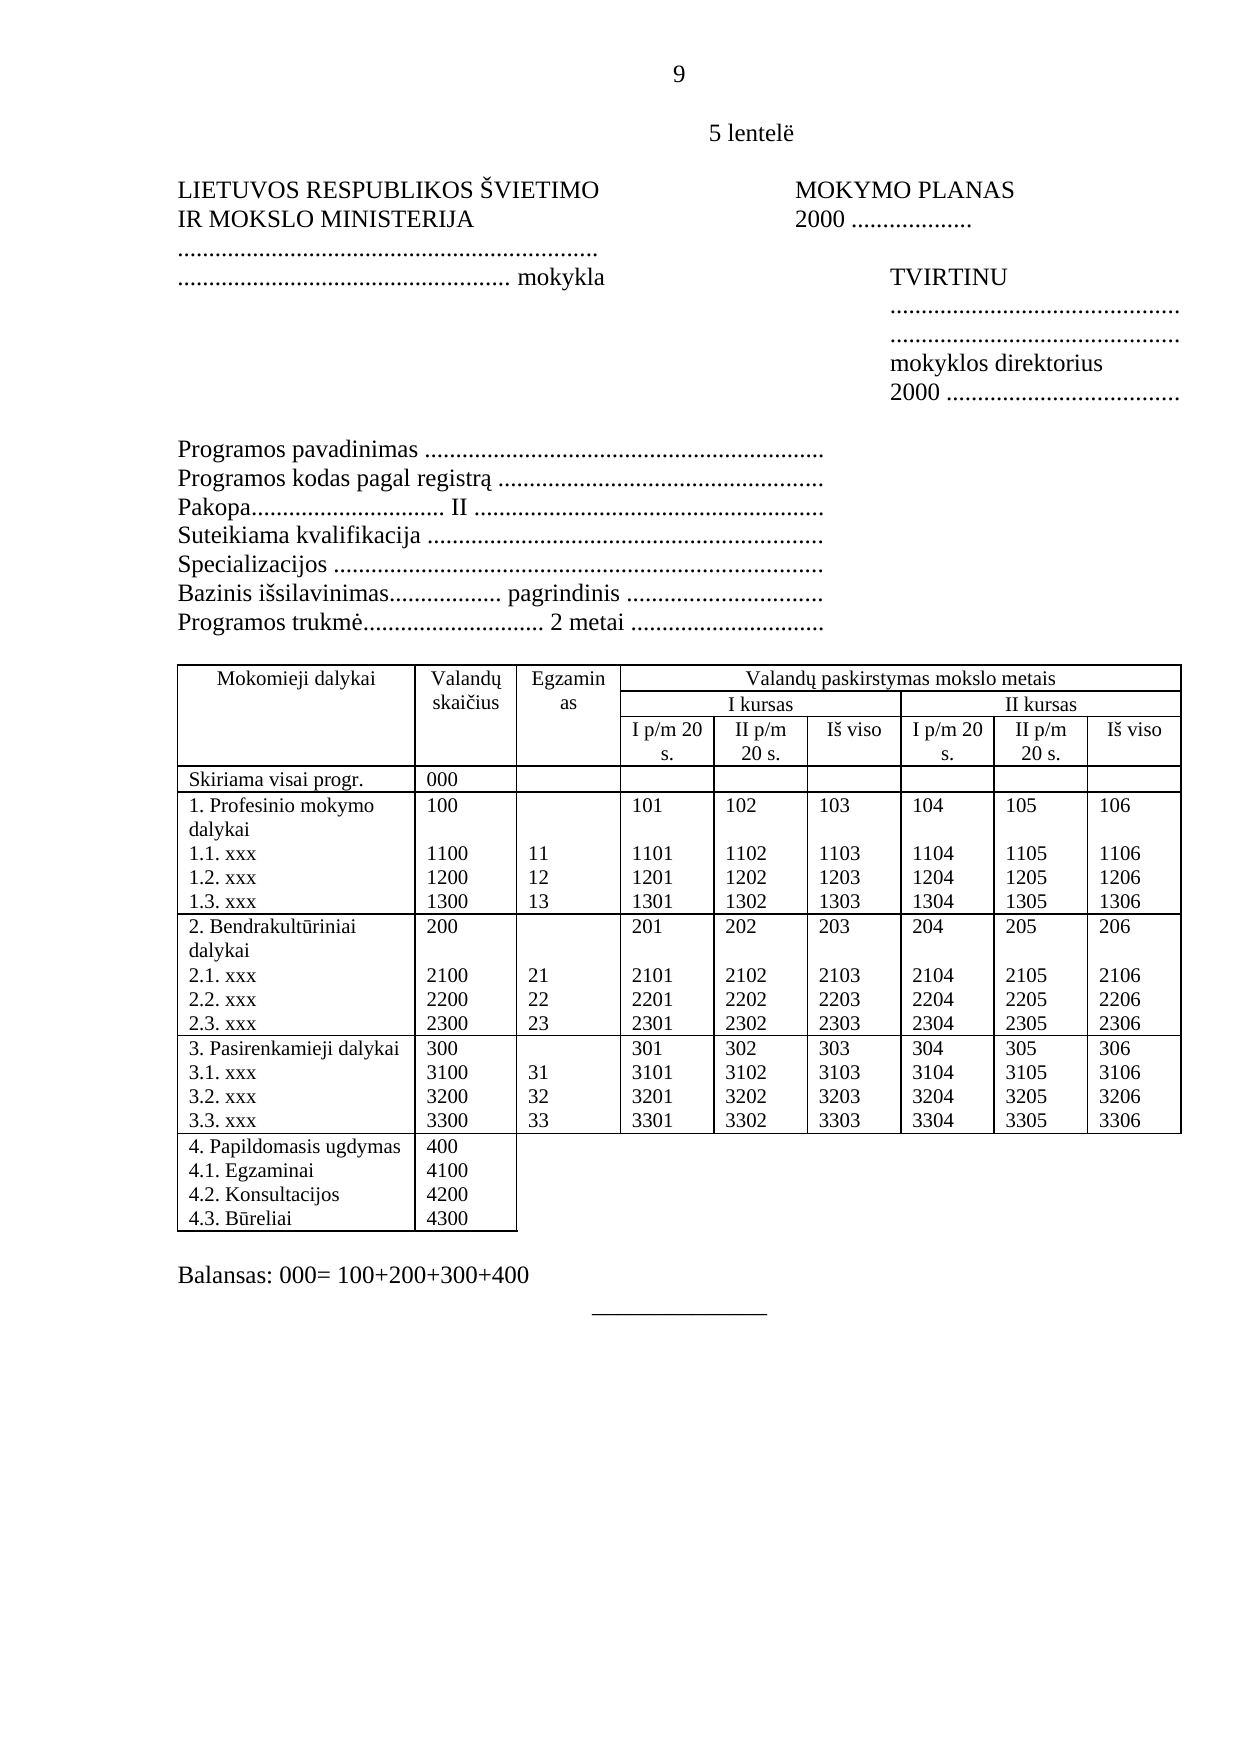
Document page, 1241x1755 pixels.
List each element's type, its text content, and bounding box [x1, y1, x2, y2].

table_cell 1203 [808, 865, 900, 889]
table_cell [994, 1134, 1088, 1158]
table_cell 3203 [808, 1084, 900, 1108]
table_cell Iš viso [808, 717, 900, 765]
table_cell 1306 [1088, 889, 1180, 913]
table_cell 1201 [621, 865, 713, 889]
table_cell 1103 [808, 841, 900, 865]
table_cell 32 [517, 1084, 620, 1108]
text 2000 [177, 377, 1181, 406]
table_cell 3101 [621, 1060, 713, 1084]
table_cell 106 [1088, 793, 1180, 841]
table_cell 2301 [621, 1011, 713, 1035]
text 5 lentelë [177, 118, 1181, 147]
table_cell 2206 [1088, 987, 1180, 1011]
table_cell Iš viso [1088, 717, 1180, 765]
table_cell Skiriama visai progr. [178, 767, 414, 791]
table_cell [902, 767, 993, 791]
table_cell 3205 [995, 1084, 1087, 1108]
table_cell [1088, 1206, 1181, 1230]
table_cell 3202 [715, 1084, 807, 1108]
table_cell 12 [517, 865, 620, 889]
table_cell 2105 [995, 963, 1087, 987]
table_cell [901, 1182, 994, 1206]
table_cell 1300 [416, 889, 516, 913]
table_cell 1202 [715, 865, 807, 889]
table_cell 1.1. xxx [178, 841, 414, 865]
table_cell [807, 1158, 901, 1182]
table_cell 3106 [1088, 1060, 1180, 1084]
table_cell [901, 1134, 994, 1158]
table_cell 22 [517, 987, 620, 1011]
table_cell 4.1. Egzaminai [178, 1158, 414, 1182]
table_cell [517, 793, 620, 841]
table_cell 1205 [995, 865, 1087, 889]
table_cell 3302 [715, 1109, 807, 1132]
table_header Valandų skaičius [416, 666, 516, 765]
table_cell 306 [1088, 1036, 1180, 1060]
table_cell 2.2. xxx [178, 987, 414, 1011]
table_cell 304 [902, 1036, 993, 1060]
table_cell 33 [517, 1109, 620, 1132]
table_cell [994, 1158, 1088, 1182]
table_cell 4100 [416, 1158, 516, 1182]
table_cell 202 [715, 915, 807, 962]
text Specializacijos [177, 549, 1181, 578]
table_cell 1105 [995, 841, 1087, 865]
table_cell 3204 [902, 1084, 993, 1108]
table_cell [517, 1036, 620, 1060]
table_cell [994, 1182, 1088, 1206]
table_cell 206 [1088, 915, 1180, 962]
table_cell 2200 [416, 987, 516, 1011]
table_cell 301 [621, 1036, 713, 1060]
text LIETUVOS RESPUBLIKOS ŠVIETIMO MOKYMO PLANAS [177, 176, 1181, 204]
table_cell I p/m 20 s. [621, 717, 713, 765]
table_cell 3301 [621, 1109, 713, 1132]
table_cell [517, 1134, 620, 1158]
table_cell 103 [808, 793, 900, 841]
table_cell [517, 767, 620, 791]
table_cell 2.3. xxx [178, 1011, 414, 1035]
table_cell [1088, 1182, 1181, 1206]
table_cell 203 [808, 915, 900, 962]
table_cell [517, 1206, 620, 1230]
table_cell 2100 [416, 963, 516, 987]
table_cell 305 [995, 1036, 1087, 1060]
table_cell 2303 [808, 1011, 900, 1035]
table_cell 300 [416, 1036, 516, 1060]
table_cell 2201 [621, 987, 713, 1011]
table_cell 2306 [1088, 1011, 1180, 1035]
table_cell 1206 [1088, 865, 1180, 889]
table_cell 400 [416, 1134, 516, 1158]
table_cell [808, 767, 900, 791]
table_cell 2106 [1088, 963, 1180, 987]
table_cell [620, 1206, 714, 1230]
table_cell 1302 [715, 889, 807, 913]
table_cell 4. Papildomasis ugdymas [178, 1134, 414, 1158]
text Programos pavadinimas [177, 434, 1181, 463]
table_cell [621, 767, 713, 791]
table_cell [714, 1158, 807, 1182]
table_cell 3.3. xxx [178, 1109, 414, 1132]
table_cell 105 [995, 793, 1087, 841]
table_cell [807, 1134, 901, 1158]
text Programos kodas pagal registrą [177, 463, 1181, 492]
table_cell 3306 [1088, 1109, 1180, 1132]
table_cell [714, 1182, 807, 1206]
table_cell 101 [621, 793, 713, 841]
table_cell 13 [517, 889, 620, 913]
table_cell 2204 [902, 987, 993, 1011]
table_cell 204 [902, 915, 993, 962]
table_cell [807, 1182, 901, 1206]
table_cell II kursas [902, 692, 1180, 716]
table_cell 3.1. xxx [178, 1060, 414, 1084]
table_cell 3100 [416, 1060, 516, 1084]
table_cell 3303 [808, 1109, 900, 1132]
table_cell 31 [517, 1060, 620, 1084]
table_cell 1. Profesinio mokymo dalykai [178, 793, 414, 841]
table_cell 3304 [902, 1109, 993, 1132]
table_cell 2103 [808, 963, 900, 987]
text IR MOKSLO MINISTERIJA 2000 [177, 204, 1181, 233]
table_cell 2304 [902, 1011, 993, 1035]
text mokykla TVIRTINU [177, 262, 1181, 291]
table_cell [517, 915, 620, 962]
table_cell 4300 [416, 1206, 516, 1230]
table_cell 1101 [621, 841, 713, 865]
table_cell 1200 [416, 865, 516, 889]
table_cell 4200 [416, 1182, 516, 1206]
table_cell [1088, 1134, 1181, 1158]
table_cell [620, 1182, 714, 1206]
table_cell 2102 [715, 963, 807, 987]
table_cell [1088, 1158, 1181, 1182]
table_cell 1104 [902, 841, 993, 865]
table_cell 2. Bendrakultūriniai dalykai [178, 915, 414, 962]
table_cell 3103 [808, 1060, 900, 1084]
table_cell 200 [416, 915, 516, 962]
table_cell 3102 [715, 1060, 807, 1084]
table_cell I p/m 20 s. [902, 717, 993, 765]
table_cell 2104 [902, 963, 993, 987]
table_cell 1301 [621, 889, 713, 913]
table_cell 3104 [902, 1060, 993, 1084]
table_cell [901, 1158, 994, 1182]
table_header Egzaminas [517, 666, 620, 765]
table_cell II p/m 20 s. [715, 717, 807, 765]
table_cell 3300 [416, 1109, 516, 1132]
table_cell 3. Pasirenkamieji dalykai [178, 1036, 414, 1060]
table_cell 1.2. xxx [178, 865, 414, 889]
table_cell 3305 [995, 1109, 1087, 1132]
table_cell 3200 [416, 1084, 516, 1108]
table_cell 3201 [621, 1084, 713, 1108]
table_cell [995, 767, 1087, 791]
text Suteikiama kvalifikacija [177, 521, 1181, 549]
table_cell 11 [517, 841, 620, 865]
table_cell [517, 1182, 620, 1206]
table_header Valandų paskirstymas mokslo metais [621, 666, 1180, 690]
text mokyklos direktorius [177, 348, 1181, 377]
table_cell 3.2. xxx [178, 1084, 414, 1108]
text ______________ [177, 1289, 1181, 1318]
table_cell 302 [715, 1036, 807, 1060]
table_cell 205 [995, 915, 1087, 962]
table_cell [714, 1206, 807, 1230]
table_cell 104 [902, 793, 993, 841]
table_cell [620, 1134, 714, 1158]
table_cell 2305 [995, 1011, 1087, 1035]
table_cell [901, 1206, 994, 1230]
table_cell 102 [715, 793, 807, 841]
table_cell 1.3. xxx [178, 889, 414, 913]
table_cell 2302 [715, 1011, 807, 1035]
text Bazinis išsilavinimas.................. pagrindinis [177, 578, 1181, 607]
table_cell [1088, 767, 1180, 791]
table_cell I kursas [621, 692, 900, 716]
table_cell 2101 [621, 963, 713, 987]
table_cell 4.3. Būreliai [178, 1206, 414, 1230]
table_cell [994, 1206, 1088, 1230]
table_cell [517, 1158, 620, 1182]
table_cell 303 [808, 1036, 900, 1060]
table_cell 1304 [902, 889, 993, 913]
table_cell 23 [517, 1011, 620, 1035]
table_header Mokomieji dalykai [178, 666, 414, 765]
table_cell 1303 [808, 889, 900, 913]
table_cell 1106 [1088, 841, 1180, 865]
table_cell 1305 [995, 889, 1087, 913]
table_cell 1204 [902, 865, 993, 889]
table_cell 21 [517, 963, 620, 987]
table_cell [620, 1158, 714, 1182]
table_cell 4.2. Konsultacijos [178, 1182, 414, 1206]
table_cell II p/m 20 s. [995, 717, 1087, 765]
table_cell 000 [416, 767, 516, 791]
table_cell 2205 [995, 987, 1087, 1011]
table_cell 3105 [995, 1060, 1087, 1084]
text Programos trukmė............................. 2 metai [177, 607, 1181, 636]
table_cell 100 [416, 793, 516, 841]
table_cell 2.1. xxx [178, 963, 414, 987]
table_cell 201 [621, 915, 713, 962]
text Pakopa............................... II [177, 492, 1181, 521]
table_cell 2202 [715, 987, 807, 1011]
table_cell 1102 [715, 841, 807, 865]
text Balansas: 000= 100+200+300+400 [177, 1261, 1181, 1289]
table_cell [714, 1134, 807, 1158]
table_cell 3206 [1088, 1084, 1180, 1108]
table_cell 1100 [416, 841, 516, 865]
table_cell [715, 767, 807, 791]
table_cell 2300 [416, 1011, 516, 1035]
table_cell 2203 [808, 987, 900, 1011]
table_cell [807, 1206, 901, 1230]
